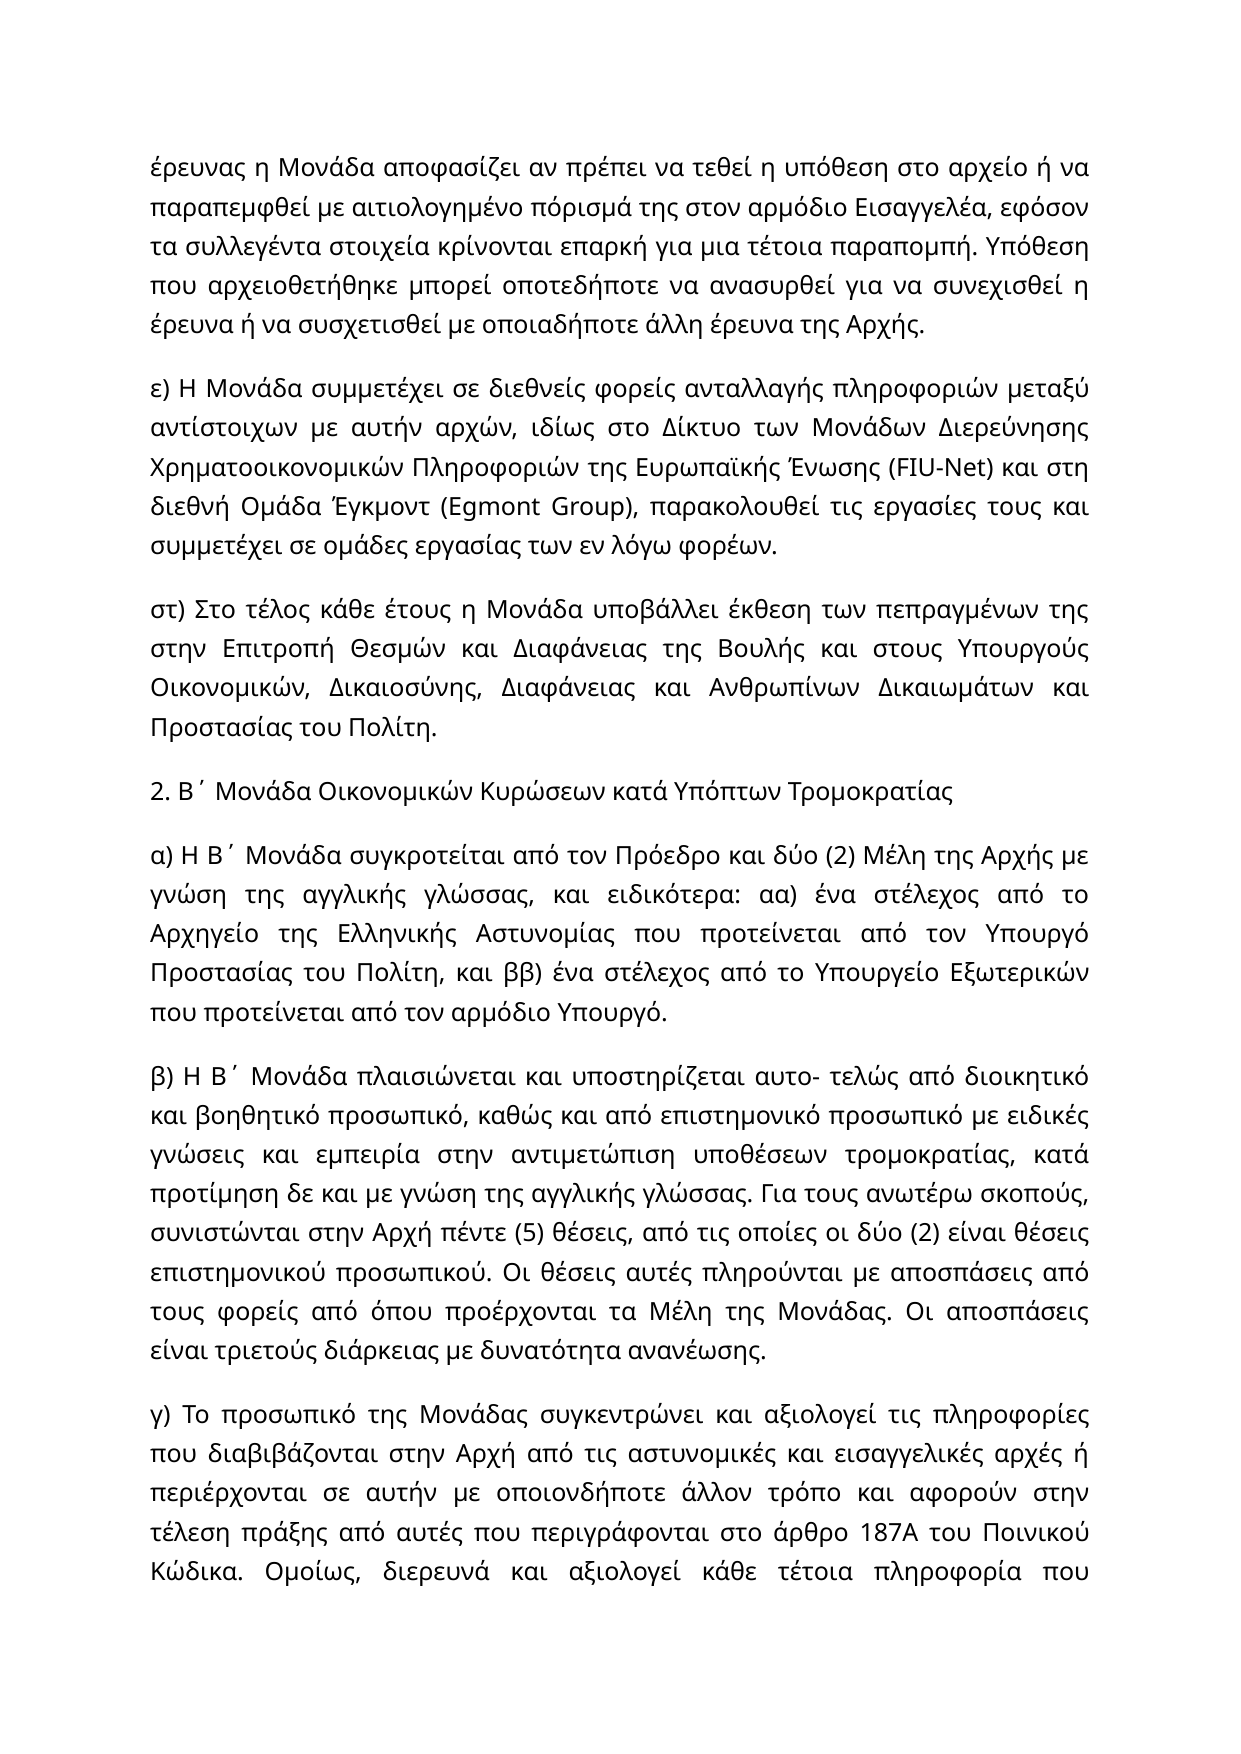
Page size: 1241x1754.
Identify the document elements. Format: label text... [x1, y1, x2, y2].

text γ) Το προσωπικό της Μονάδας συγκεντρώνει και αξιολογεί τις πληροφορίες που διαβιβάζονται στην Αρχή από τις αστυνομικές και εισαγγελικές αρχές ή περιέρχονται σε αυτήν με οποιονδήποτε άλλον τρόπο και αφορούν στην τέλεση πράξης από αυτές που περιγράφονται στο άρθρο 187Α του Ποινικού Κώδικα. Ομοίως, διερευνά και αξιολογεί κάθε τέτοια πληροφορία που [150, 1397, 1090, 1587]
text ε) Η Μονάδα συμμετέχει σε διεθνείς φορείς ανταλλαγής πληροφοριών μεταξύ αντίστοιχων με αυτήν αρχών, ιδίως στο Δίκτυο των Μονάδων Διερεύνησης Χρηματοοικονομικών Πληροφοριών της Ευρωπαϊκής Ένωσης (FIU-Net) και στη διεθνή Ομάδα Έγκμοντ (Egmont Group), παρακολουθεί τις εργασίες τους και συμμετέχει σε ομάδες εργασίας των εν λόγω φορέων. [150, 371, 1090, 562]
text α) Η Β΄ Μονάδα συγκροτείται από τον Πρόεδρο και δύο (2) Μέλη της Αρχής με γνώση της αγγλικής γλώσσας, και ειδικότερα: αα) ένα στέλεχος από το Αρχηγείο της Ελληνικής Αστυνομίας που προτείνεται από τον Υπουργό Προστασίας του Πολίτη, και ββ) ένα στέλεχος από το Υπουργείο Εξωτερικών που προτείνεται από τον αρμόδιο Υπουργό. [150, 837, 1090, 1028]
text 2. Β΄ Μονάδα Οικονομικών Κυρώσεων κατά Υπόπτων Τρομοκρατίας [150, 773, 1090, 807]
text έρευνας η Μονάδα αποφασίζει αν πρέπει να τεθεί η υπόθεση στο αρχείο ή να παραπεμφθεί με αιτιολογημένο πόρισμά της στον αρμόδιο Εισαγγελέα, εφόσον τα συλλεγέντα στοιχεία κρίνονται επαρκή για μια τέτοια παραπομπή. Υπόθεση που αρχειοθετήθηκε μπορεί οποτεδήποτε να ανασυρθεί για να συνεχισθεί η έρευνα ή να συσχετισθεί με οποιαδήποτε άλλη έρευνα της Αρχής. [150, 150, 1090, 341]
text β) Η Β΄ Μονάδα πλαισιώνεται και υποστηρίζεται αυτο- τελώς από διοικητικό και βοηθητικό προσωπικό, καθώς και από επιστημονικό προσωπικό με ειδικές γνώσεις και εμπειρία στην αντιμετώπιση υποθέσεων τρομοκρατίας, κατά προτίμηση δε και με γνώση της αγγλικής γλώσσας. Για τους ανωτέρω σκοπούς, συνιστώνται στην Αρχή πέντε (5) θέσεις, από τις οποίες οι δύο (2) είναι θέσεις επιστημονικού προσωπικού. Οι θέσεις αυτές πληρούνται με αποσπάσεις από τους φορείς από όπου προέρχονται τα Μέλη της Μονάδας. Οι αποσπάσεις είναι τριετούς διάρκειας με δυνατότητα ανανέωσης. [150, 1058, 1090, 1367]
text στ) Στο τέλος κάθε έτους η Μονάδα υποβάλλει έκθεση των πεπραγμένων της στην Επιτροπή Θεσμών και Διαφάνειας της Βουλής και στους Υπουργούς Οικονομικών, Δικαιοσύνης, Διαφάνειας και Ανθρωπίνων Δικαιωμάτων και Προστασίας του Πολίτη. [150, 592, 1090, 743]
